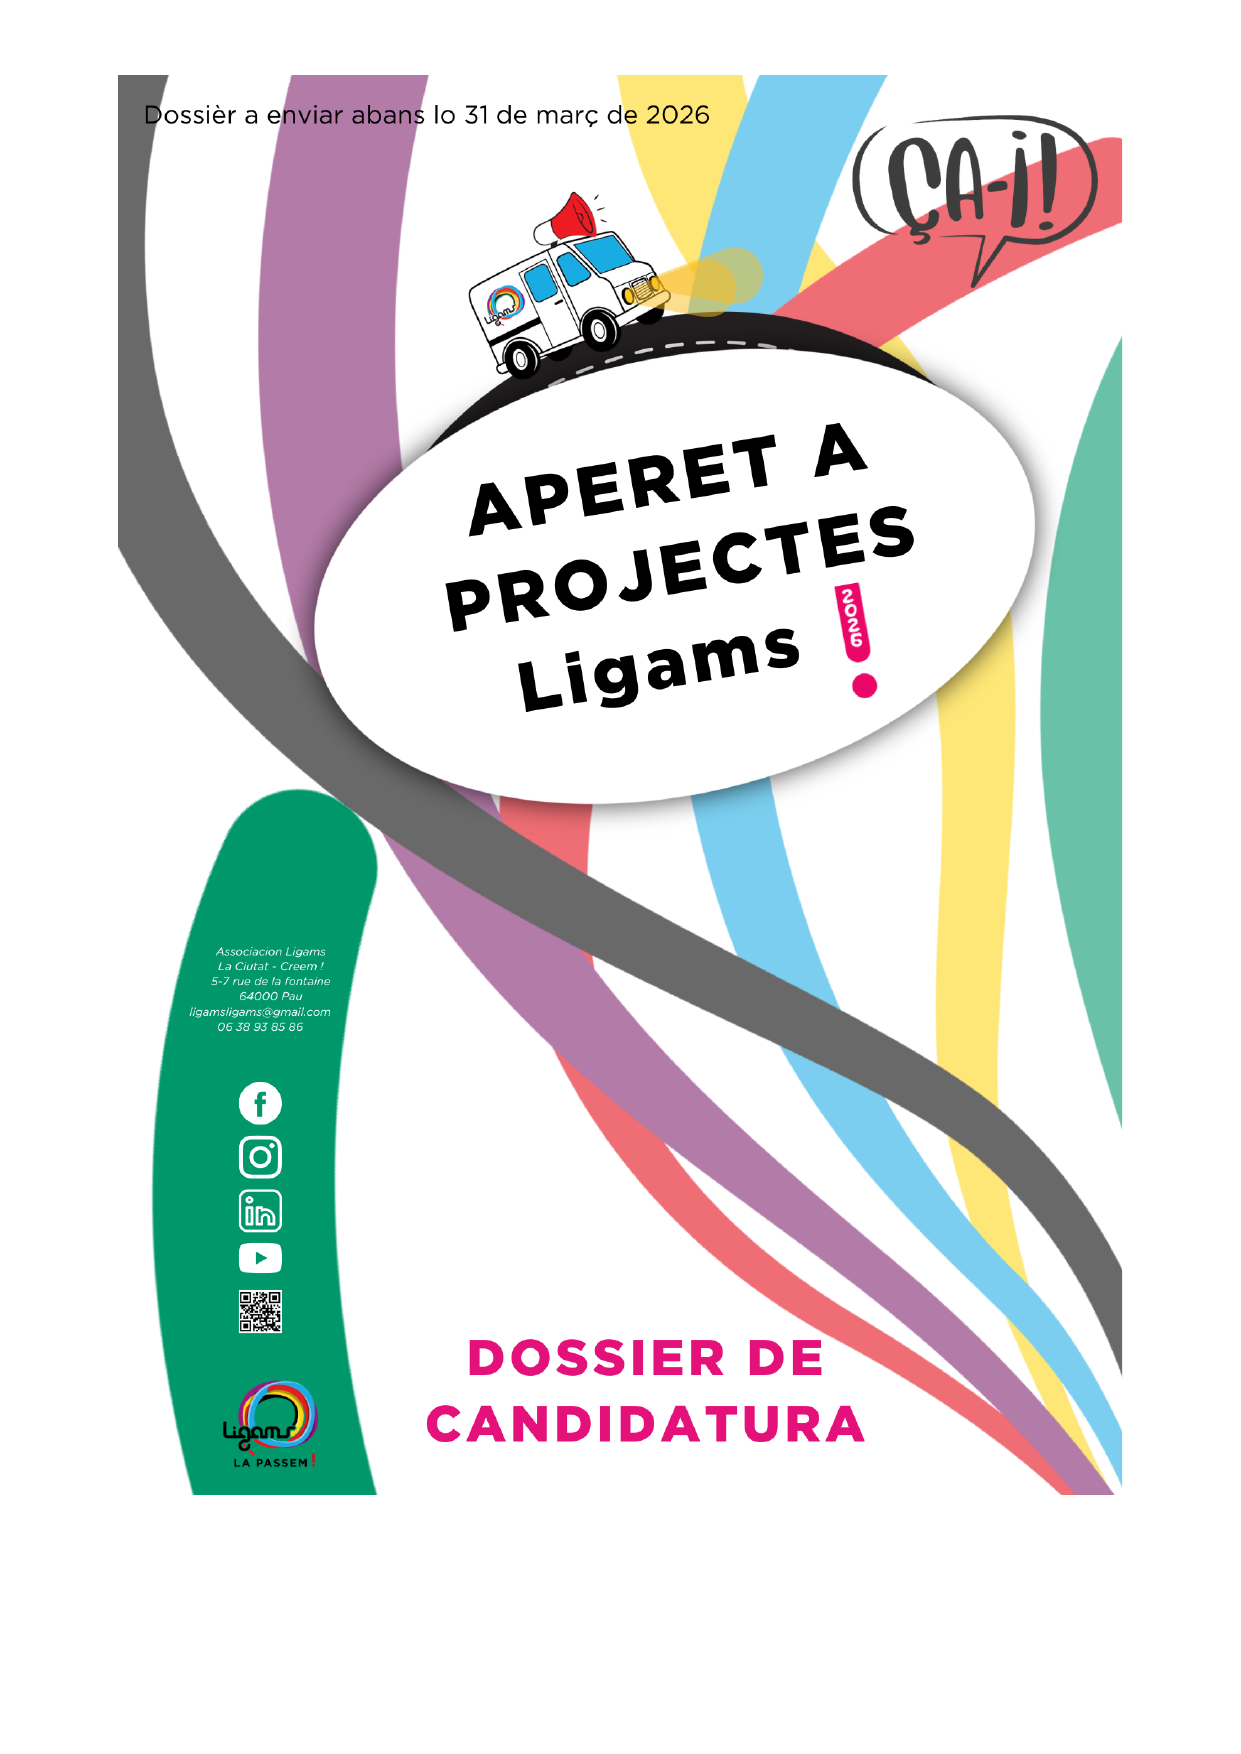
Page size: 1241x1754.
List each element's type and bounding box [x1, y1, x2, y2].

picture [118, 75, 1123, 1495]
